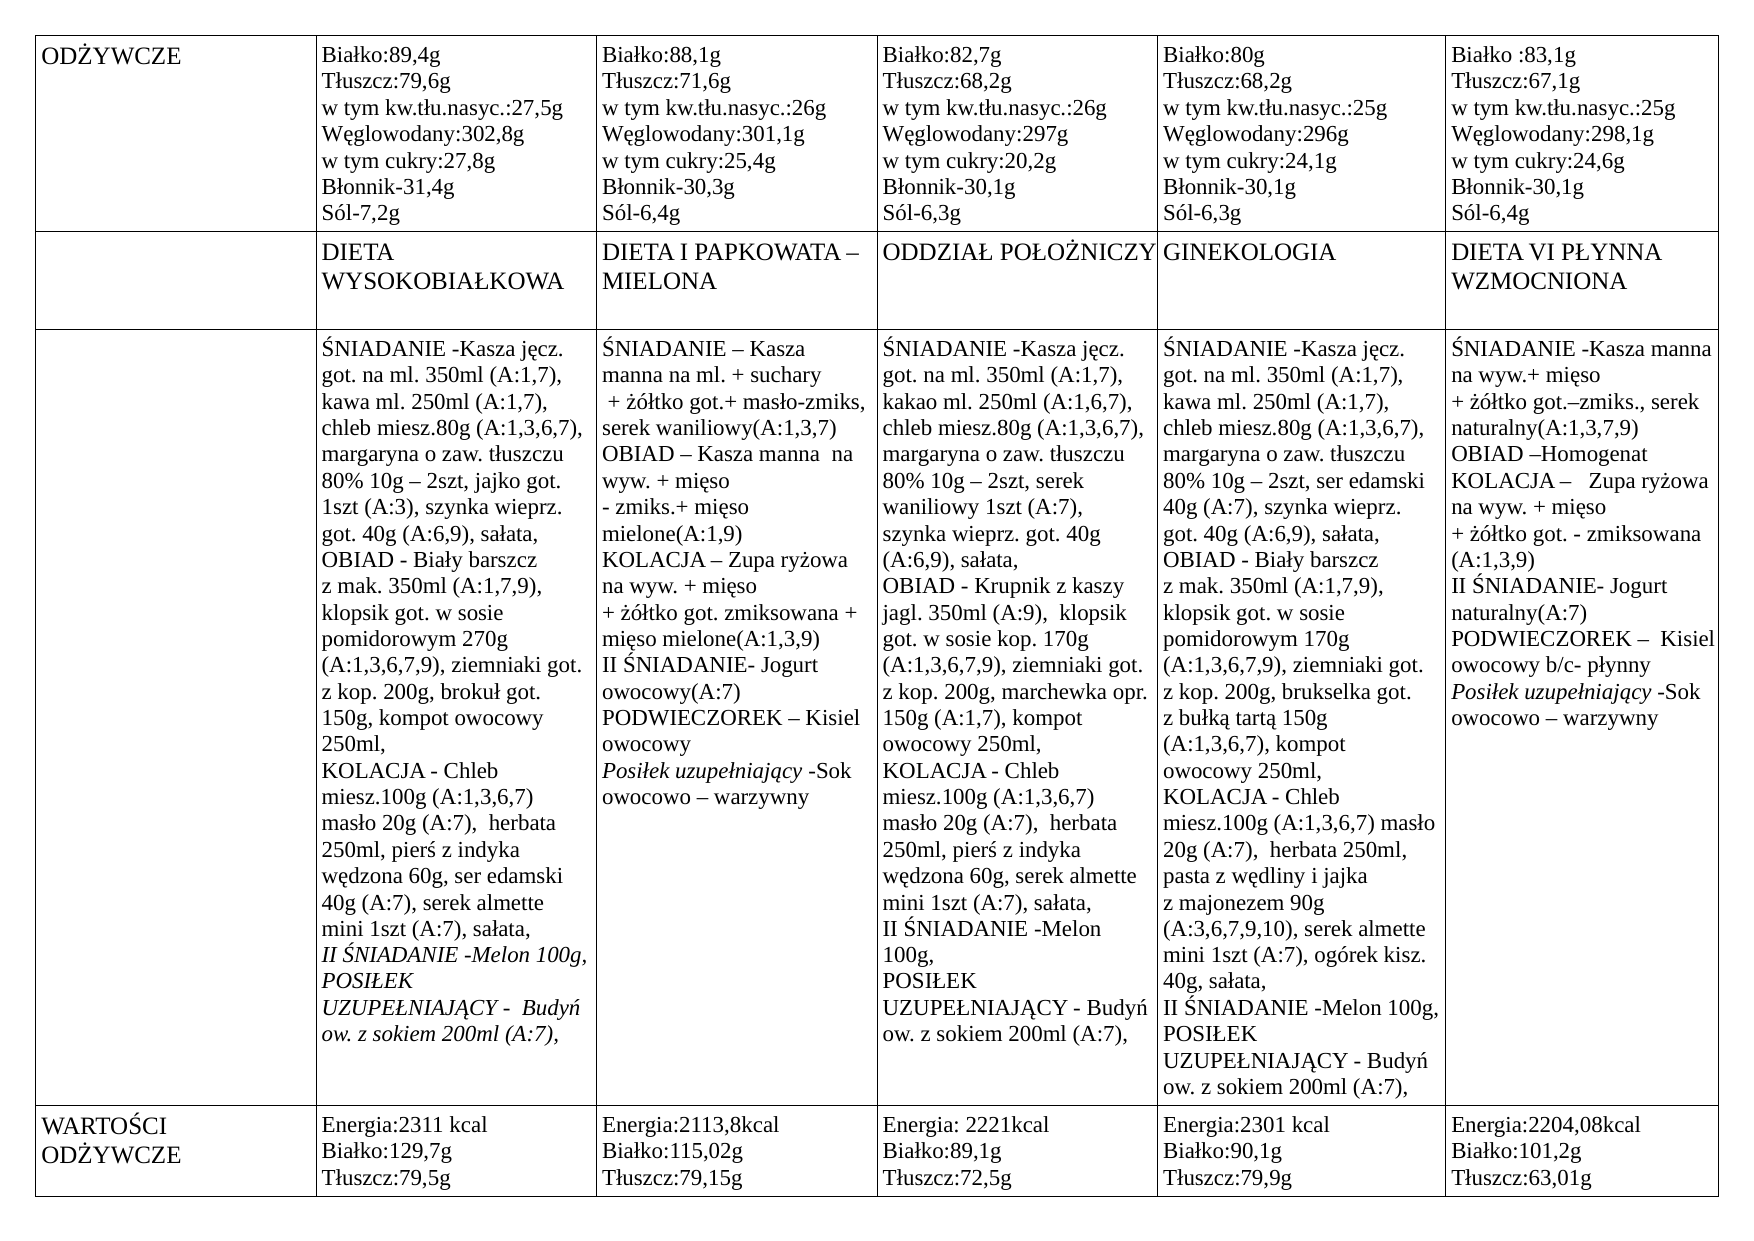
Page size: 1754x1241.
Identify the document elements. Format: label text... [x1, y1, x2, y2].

table_cell ŚNIADANIE -Kasza jęcz. got. na ml. 350ml (A:1,7), kakao ml. 250ml (A:1,6,7), chleb miesz.80g (A:1,3,6,7), margaryna o zaw. tłuszczu 80% 10g – 2szt, serek waniliowy 1szt (A:7), szynka wieprz. got. 40g (A:6,9), sałata, OBIAD - Krupnik z kaszy jagl. 350ml (A:9), klopsik got. w sosie kop. 170g (A:1,3,6,7,9), ziemniaki got. z kop. 200g, marchewka opr. 150g (A:1,7), kompot owocowy 250ml, KOLACJA - Chleb miesz.100g (A:1,3,6,7) masło 20g (A:7), herbata 250ml, pierś z indyka wędzona 60g, serek almette mini 1szt (A:7), sałata, II ŚNIADANIE -Melon 100g, POSIŁEK UZUPEŁNIAJĄCY - Budyń ow. z sokiem 200ml (A:7), [878, 330, 1157, 1105]
table_cell GINEKOLOGIA [1158, 232, 1445, 329]
table_cell DIETA VI PŁYNNA WZMOCNIONA [1446, 232, 1718, 329]
table_cell Białko :83,1g Tłuszcz:67,1g w tym kw.tłu.nasyc.:25g Węglowodany:298,1g w tym cukry:24,6g Błonnik-30,1g Sól-6,4g [1446, 36, 1718, 231]
table_cell WARTOŚCI ODŻYWCZE [36, 1106, 316, 1196]
table_cell Energia:2113,8kcal Białko:115,02g Tłuszcz:79,15g [597, 1106, 877, 1196]
table_cell Białko:80g Tłuszcz:68,2g w tym kw.tłu.nasyc.:25g Węglowodany:296g w tym cukry:24,1g Błonnik-30,1g Sól-6,3g [1158, 36, 1445, 231]
table_cell ŚNIADANIE -Kasza manna na wyw.+ mięso + żółtko got.–zmiks., serek naturalny(A:1,3,7,9) OBIAD –Homogenat KOLACJA – Zupa ryżowa na wyw. + mięso + żółtko got. - zmiksowana (A:1,3,9) II ŚNIADANIE- Jogurt naturalny(A:7) PODWIECZOREK – Kisiel owocowy b/c- płynny Posiłek uzupełniający -Sok owocowo – warzywny [1446, 330, 1718, 1105]
table_cell ODŻYWCZE [36, 36, 316, 231]
table_cell ŚNIADANIE -Kasza jęcz. got. na ml. 350ml (A:1,7), kawa ml. 250ml (A:1,7), chleb miesz.80g (A:1,3,6,7), margaryna o zaw. tłuszczu 80% 10g – 2szt, jajko got. 1szt (A:3), szynka wieprz. got. 40g (A:6,9), sałata, OBIAD - Biały barszcz z mak. 350ml (A:1,7,9), klopsik got. w sosie pomidorowym 270g (A:1,3,6,7,9), ziemniaki got. z kop. 200g, brokuł got. 150g, kompot owocowy 250ml, KOLACJA - Chleb miesz.100g (A:1,3,6,7) masło 20g (A:7), herbata 250ml, pierś z indyka wędzona 60g, ser edamski 40g (A:7), serek almette mini 1szt (A:7), sałata, II ŚNIADANIE -Melon 100g, POSIŁEK UZUPEŁNIAJĄCY - Budyń ow. z sokiem 200ml (A:7), [317, 330, 596, 1105]
table_cell Energia: 2221kcal Białko:89,1g Tłuszcz:72,5g [878, 1106, 1157, 1196]
table_cell [36, 330, 316, 1105]
table_cell ŚNIADANIE – Kasza manna na ml. + suchary + żółtko got.+ masło-zmiks, serek waniliowy(A:1,3,7) OBIAD – Kasza manna na wyw. + mięso - zmiks.+ mięso mielone(A:1,9) KOLACJA – Zupa ryżowa na wyw. + mięso + żółtko got. zmiksowana + mięso mielone(A:1,3,9) II ŚNIADANIE- Jogurt owocowy(A:7) PODWIECZOREK – Kisiel owocowy Posiłek uzupełniający -Sok owocowo – warzywny [597, 330, 877, 1105]
table_cell ODDZIAŁ POŁOŻNICZY [878, 232, 1157, 329]
table_cell Białko:89,4g Tłuszcz:79,6g w tym kw.tłu.nasyc.:27,5g Węglowodany:302,8g w tym cukry:27,8g Błonnik-31,4g Sól-7,2g [317, 36, 596, 231]
table_cell Białko:88,1g Tłuszcz:71,6g w tym kw.tłu.nasyc.:26g Węglowodany:301,1g w tym cukry:25,4g Błonnik-30,3g Sól-6,4g [597, 36, 877, 231]
table_cell Białko:82,7g Tłuszcz:68,2g w tym kw.tłu.nasyc.:26g Węglowodany:297g w tym cukry:20,2g Błonnik-30,1g Sól-6,3g [878, 36, 1157, 231]
table_cell ŚNIADANIE -Kasza jęcz. got. na ml. 350ml (A:1,7), kawa ml. 250ml (A:1,7), chleb miesz.80g (A:1,3,6,7), margaryna o zaw. tłuszczu 80% 10g – 2szt, ser edamski 40g (A:7), szynka wieprz. got. 40g (A:6,9), sałata, OBIAD - Biały barszcz z mak. 350ml (A:1,7,9), klopsik got. w sosie pomidorowym 170g (A:1,3,6,7,9), ziemniaki got. z kop. 200g, brukselka got. z bułką tartą 150g (A:1,3,6,7), kompot owocowy 250ml, KOLACJA - Chleb miesz.100g (A:1,3,6,7) masło 20g (A:7), herbata 250ml, pasta z wędliny i jajka z majonezem 90g (A:3,6,7,9,10), serek almette mini 1szt (A:7), ogórek kisz. 40g, sałata, II ŚNIADANIE -Melon 100g, POSIŁEK UZUPEŁNIAJĄCY - Budyń ow. z sokiem 200ml (A:7), [1158, 330, 1445, 1105]
table_cell [36, 232, 316, 329]
table_cell Energia:2204,08kcal Białko:101,2g Tłuszcz:63,01g [1446, 1106, 1718, 1196]
table_cell Energia:2311 kcal Białko:129,7g Tłuszcz:79,5g [317, 1106, 596, 1196]
table_cell DIETA I PAPKOWATA – MIELONA [597, 232, 877, 329]
table_cell DIETA WYSOKOBIAŁKOWA [317, 232, 596, 329]
table_cell Energia:2301 kcal Białko:90,1g Tłuszcz:79,9g [1158, 1106, 1445, 1196]
